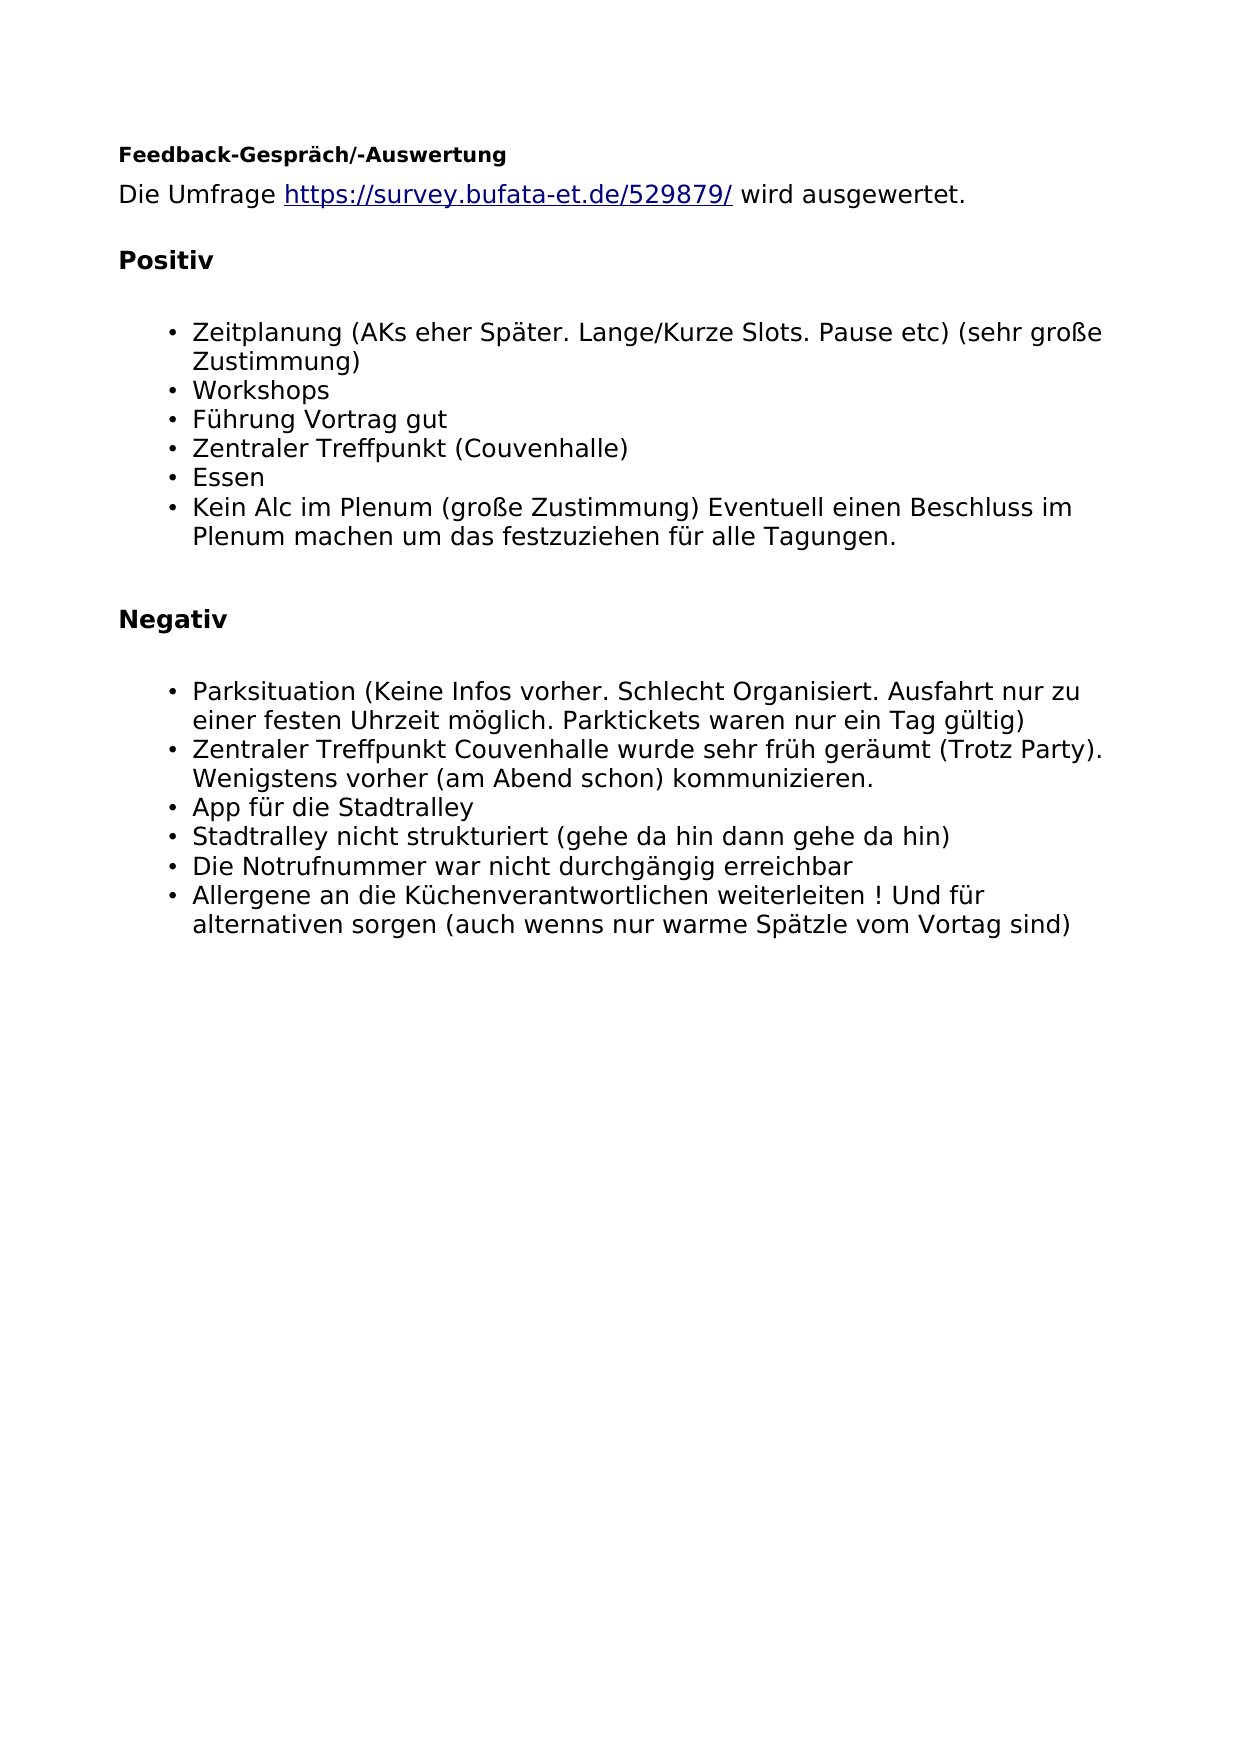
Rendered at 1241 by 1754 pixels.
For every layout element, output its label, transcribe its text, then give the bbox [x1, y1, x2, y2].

list Zentraler Treffpunkt Couvenhalle wurde sehr früh geräumt (Trotz Party). Wenigstens vorher (am Abend schon) kommunizieren. [177, 735, 1122, 793]
list Allergene an die Küchenverantwortlichen weiterleiten ! Und für alternativen sorgen (auch wenns nur warme Spätzle vom Vortag sind) [177, 881, 1122, 939]
list App für die Stadtralley [177, 793, 1122, 822]
subtitle Positiv [118, 247, 1122, 276]
text Die Umfrage https://survey.bufata-et.de/529879/ wird ausgewertet. [118, 180, 1122, 209]
subtitle Negativ [118, 606, 1122, 635]
list Zeitplanung (AKs eher Später. Lange/Kurze Slots. Pause etc) (sehr große Zustimmung) [177, 318, 1122, 376]
list Zentraler Treffpunkt (Couvenhalle) [177, 434, 1122, 463]
list Kein Alc im Plenum (große Zustimmung) Eventuell einen Beschluss im Plenum machen um das festzuziehen für alle Tagungen. [177, 493, 1122, 551]
list Stadtralley nicht strukturiert (gehe da hin dann gehe da hin) [177, 822, 1122, 852]
list Essen [177, 463, 1122, 493]
list Parksituation (Keine Infos vorher. Schlecht Organisiert. Ausfahrt nur zu einer festen Uhrzeit möglich. Parktickets waren nur ein Tag gültig) [177, 677, 1122, 735]
list Führung Vortrag gut [177, 405, 1122, 434]
list Die Notrufnummer war nicht durchgängig erreichbar [177, 852, 1122, 881]
subtitle Feedback-Gespräch/-Auswertung [118, 143, 1122, 167]
list Workshops [177, 376, 1122, 405]
